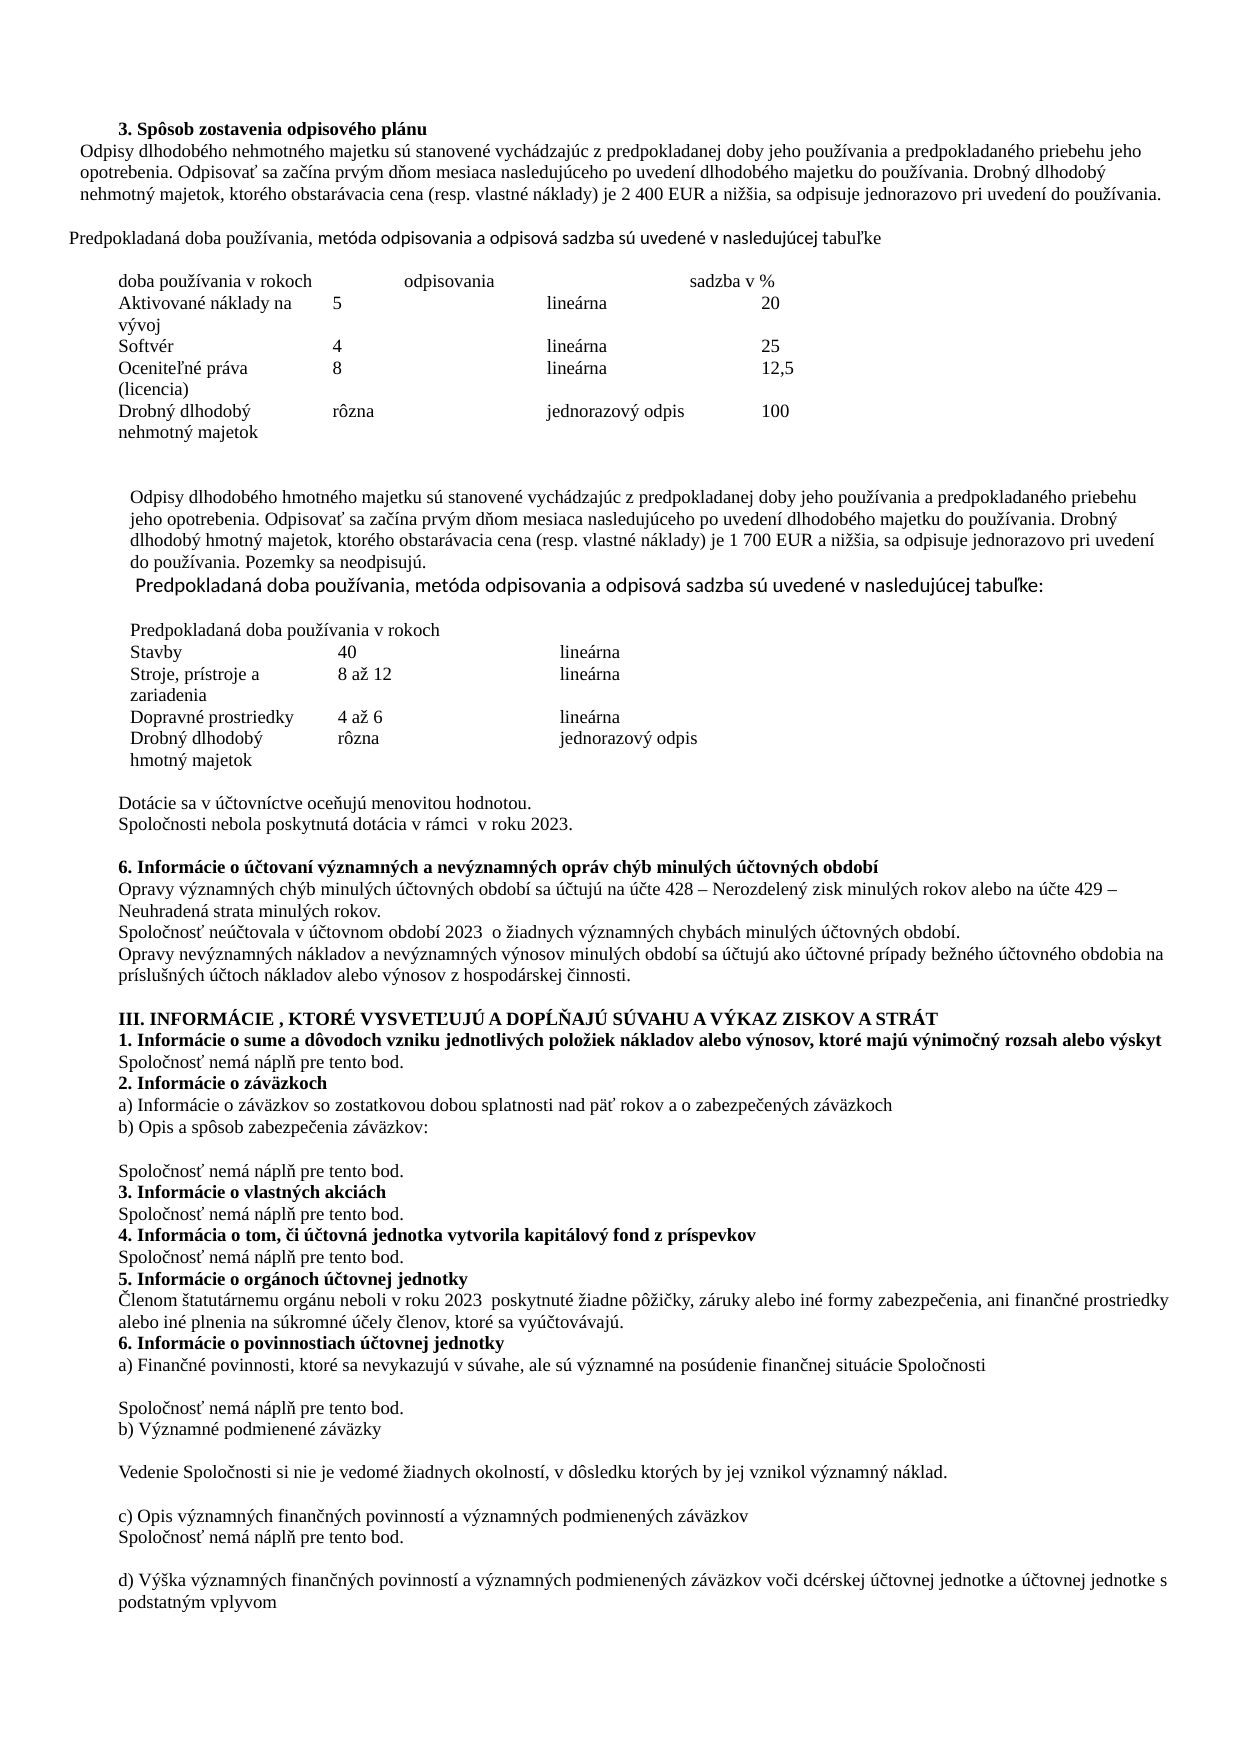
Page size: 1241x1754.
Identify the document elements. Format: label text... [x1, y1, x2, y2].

table_cell jednorazový odpis [548, 727, 1184, 770]
table_cell 8 až 12 [326, 663, 548, 706]
table_cell Stroje, prístroje a zariadenia [119, 663, 326, 706]
text Spoločnosť neúčtovala v účtovnom období 2023 o žiadnych významných chybách minulých účtovných období. [118, 921, 1182, 943]
text 6. Informácie o účtovaní významných a nevýznamných opráv chýb minulých účtovných období [118, 856, 1182, 878]
text 4. Informácia o tom, či účtovná jednotka vytvorila kapitálový fond z príspevkov [118, 1224, 1182, 1246]
text Spoločnosť nemá náplň pre tento bod. [118, 1526, 1182, 1548]
table_header doba používania v rokoch [107, 270, 393, 292]
table_cell 40 [326, 641, 548, 662]
table_cell Oceniteľné práva (licencia) [107, 357, 321, 400]
text Spoločnosť nemá náplň pre tento bod. [118, 1159, 1182, 1181]
text Spoločnosť nemá náplň pre tento bod. [118, 1051, 1182, 1072]
text Opravy významných chýb minulých účtovných období sa účtujú na účte 428 – Nerozdelený zisk minulých rokov alebo na účte 429 – Neuhradená strata minulých rokov. [118, 878, 1182, 921]
table_header sadzba v % [678, 270, 964, 292]
table_cell 8 [321, 357, 535, 400]
text 3. Spôsob zostavenia odpisového plánu [118, 118, 1182, 140]
text 1. Informácie o sume a dôvodoch vzniku jednotlivých položiek nákladov alebo výnosov, ktoré majú výnimočný rozsah alebo výskyt [118, 1029, 1182, 1051]
table_cell Dopravné prostriedky [119, 706, 326, 727]
table_cell lineárna [548, 663, 1184, 706]
table_header Aktivované náklady na vývoj [107, 292, 321, 335]
text 3. Informácie o vlastných akciách [118, 1181, 1182, 1203]
table_cell Softvér [107, 335, 321, 357]
table_cell Stavby [119, 641, 326, 662]
table_cell Predpokladaná doba používania v rokoch [119, 619, 1184, 641]
table_cell 100 [750, 400, 964, 443]
table_cell Drobný dlhodobý nehmotný majetok [107, 400, 321, 443]
table_header 20 [750, 292, 964, 335]
table_cell lineárna [548, 706, 1184, 727]
list b) Významné podmienené záväzky [118, 1418, 1182, 1440]
list a) Informácie o záväzkov so zostatkovou dobou splatnosti nad päť rokov a o zabezpečených záväzkoch [118, 1094, 1182, 1115]
table_header odpisovania [393, 270, 678, 292]
text Spoločnosť nemá náplň pre tento bod. [118, 1397, 1182, 1418]
text 5. Informácie o orgánoch účtovnej jednotky [118, 1267, 1182, 1289]
text 6. Informácie o povinnostiach účtovnej jednotky [118, 1332, 1182, 1354]
text 2. Informácie o záväzkoch [118, 1072, 1182, 1094]
table_header Odpisy dlhodobého nehmotného majetku sú stanovené vychádzajúc z predpokladanej doby jeho používania a predpokladaného priebehu jeho opotrebenia. Odpisovať sa začína prvým dňom mesiaca nasledujúceho po uvedení dlhodobého majetku do používania. Drobný dlhodobý nehmotný majetok, ktorého obstarávacia cena (resp. vlastné náklady) je 2 400 EUR a nižšia, sa odpisuje jednorazovo pri uvedení do používania. Predpokladaná doba používania, metóda odpisovania a odpisová sadzba sú uvedené v nasledujúcej tabuľke [69, 140, 1176, 249]
table_cell lineárna [548, 641, 1184, 662]
text III. INFORMÁCIE , KTORÉ VYSVETĽUJÚ A DOPĹŇAJÚ SÚVAHU A VÝKAZ ZISKOV A STRÁT [118, 1007, 1182, 1029]
table_cell lineárna [535, 357, 750, 400]
text Členom štatutárnemu orgánu neboli v roku 2023 poskytnuté žiadne pôžičky, záruky alebo iné formy zabezpečenia, ani finančné prostriedky alebo iné plnenia na súkromné účely členov, ktoré sa vyúčtovávajú. [118, 1289, 1182, 1332]
table_cell 4 [321, 335, 535, 357]
table_header 5 [321, 292, 535, 335]
list c) Opis významných finančných povinností a významných podmienených záväzkov [118, 1504, 1182, 1526]
text Dotácie sa v účtovníctve oceňujú menovitou hodnotou. [118, 792, 1182, 813]
table_cell 4 až 6 [326, 706, 548, 727]
list b) Opis a spôsob zabezpečenia záväzkov: [118, 1116, 1182, 1138]
table_header Ročná odpisová [1176, 140, 1184, 249]
table_cell rôzna [326, 727, 548, 770]
table_cell rôzna [321, 400, 535, 443]
table_header lineárna [535, 292, 750, 335]
text Vedenie Spoločnosti si nie je vedomé žiadnych okolností, v dôsledku ktorých by jej vznikol významný náklad. [118, 1461, 1182, 1483]
list a) Finančné povinnosti, ktoré sa nevykazujú v súvahe, ale sú významné na posúdenie finančnej situácie Spoločnosti [118, 1354, 1182, 1375]
text Spoločnosť nemá náplň pre tento bod. [118, 1246, 1182, 1267]
table_cell 12,5 [750, 357, 964, 400]
table_cell 25 [750, 335, 964, 357]
text Spoločnosť nemá náplň pre tento bod. [118, 1203, 1182, 1224]
table_cell Drobný dlhodobý hmotný majetok [119, 727, 326, 770]
text Opravy nevýznamných nákladov a nevýznamných výnosov minulých období sa účtujú ako účtovné prípady bežného účtovného obdobia na príslušných účtoch nákladov alebo výnosov z hospodárskej činnosti. [118, 943, 1182, 986]
list d) Výška významných finančných povinností a významných podmienených záväzkov voči dcérskej účtovnej jednotke a účtovnej jednotke s podstatným vplyvom [118, 1569, 1182, 1612]
table_header Odpisy dlhodobého hmotného majetku sú stanovené vychádzajúc z predpokladanej doby jeho používania a predpokladaného priebehu jeho opotrebenia. Odpisovať sa začína prvým dňom mesiaca nasledujúceho po uvedení dlhodobého majetku do používania. Drobný dlhodobý hmotný majetok, ktorého obstarávacia cena (resp. vlastné náklady) je 1 700 EUR a nižšia, sa odpisuje jednorazovo pri uvedení do používania. Pozemky sa neodpisujú. Predpokladaná doba používania, metóda odpisovania a odpisová sadzba sú uvedené v nasledujúcej tabuľke: [119, 486, 1184, 619]
table_cell lineárna [535, 335, 750, 357]
table_cell jednorazový odpis [535, 400, 750, 443]
text Spoločnosti nebola poskytnutá dotácia v rámci v roku 2023. [118, 813, 1182, 835]
